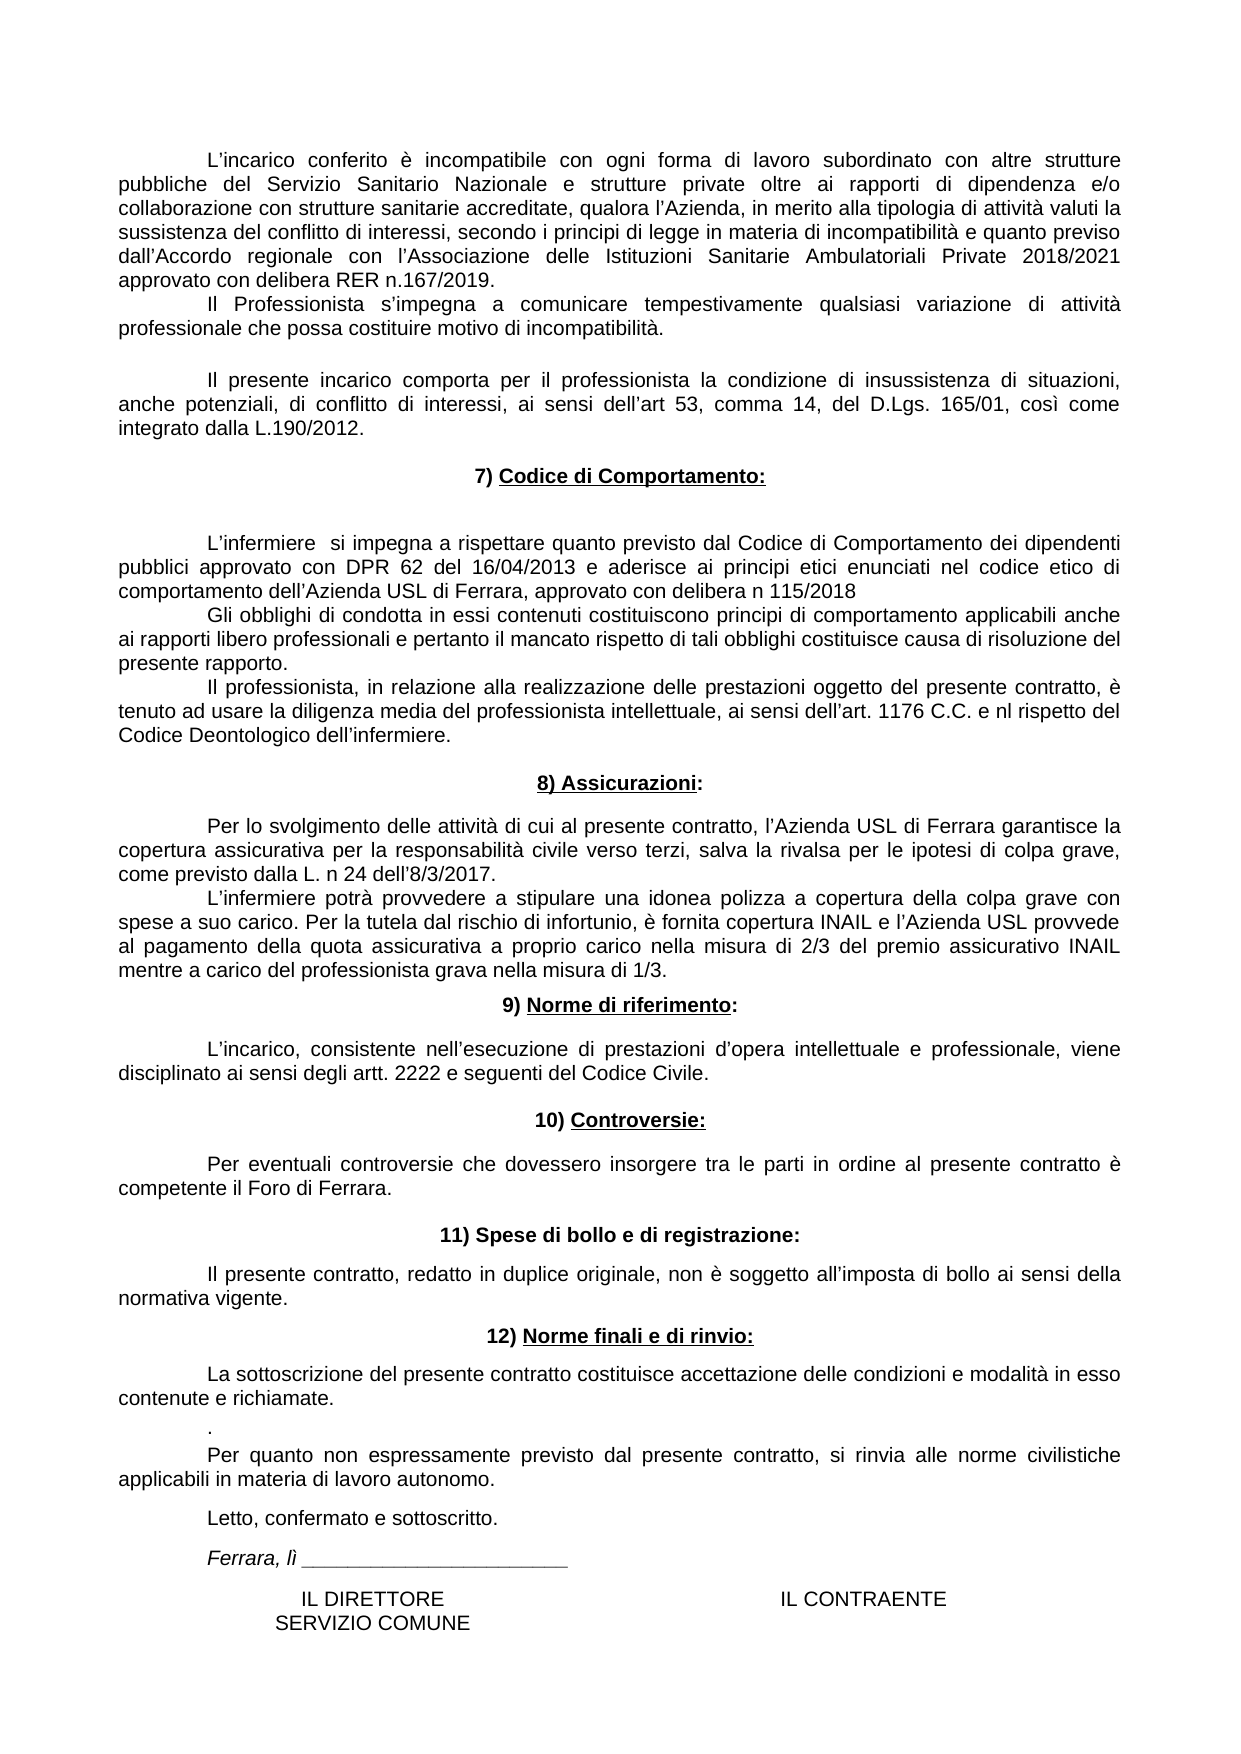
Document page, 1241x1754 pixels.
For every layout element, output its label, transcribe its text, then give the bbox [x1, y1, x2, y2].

text 9) Norme di riferimento: [118, 993, 1122, 1017]
text Il Professionista s’impegna a comunicare tempestivamente qualsiasi variazione di attività professionale che possa costituire motivo di incompatibilità. [118, 291, 1122, 339]
text L’infermiere si impegna a rispettare quanto previsto dal Codice di Comportamento dei dipendenti pubblici approvato con DPR 62 del 16/04/2013 e aderisce ai principi etici enunciati nel codice etico di comportamento dell’Azienda USL di Ferrara, approvato con delibera n 115/2018 [118, 531, 1122, 603]
text L’incarico conferito è incompatibile con ogni forma di lavoro subordinato con altre strutture pubbliche del Servizio Sanitario Nazionale e strutture private oltre ai rapporti di dipendenza e/o collaborazione con strutture sanitarie accreditate, qualora l’Azienda, in merito alla tipologia di attività valuti la sussistenza del conflitto di interessi, secondo i principi di legge in materia di incompatibilità e quanto previso dall’Accordo regionale con l’Associazione delle Istituzioni Sanitarie Ambulatoriali Private 2018/2021 approvato con delibera RER n.167/2019. [118, 148, 1122, 291]
table_header IL CONTRAENTE [627, 1587, 1100, 1635]
text 8) Assicurazioni: [118, 771, 1122, 794]
text 7) Codice di Comportamento: [118, 464, 1122, 488]
text 11) Spese di bollo e di registrazione: [118, 1223, 1122, 1247]
text La sottoscrizione del presente contratto costituisce accettazione delle condizioni e modalità in esso contenute e richiamate. [118, 1362, 1122, 1410]
text Il professionista, in relazione alla realizzazione delle prestazioni oggetto del presente contratto, è tenuto ad usare la diligenza media del professionista intellettuale, ai sensi dell’art. 1176 C.C. e nl rispetto del Codice Deontologico dell’infermiere. [118, 675, 1122, 747]
text Gli obblighi di condotta in essi contenuti costituiscono principi di comportamento applicabili anche ai rapporti libero professionali e pertanto il mancato rispetto di tali obblighi costituisce causa di risoluzione del presente rapporto. [118, 603, 1122, 675]
text Letto, confermato e sottoscritto. [118, 1505, 1122, 1529]
text . [118, 1415, 1122, 1439]
text Per quanto non espressamente previsto dal presente contratto, si rinvia alle norme civilistiche applicabili in materia di lavoro autonomo. [118, 1443, 1122, 1491]
text L’incarico, consistente nell’esecuzione di prestazioni d’opera intellettuale e professionale, viene disciplinato ai sensi degli artt. 2222 e seguenti del Codice Civile. [118, 1036, 1122, 1084]
text Il presente contratto, redatto in duplice originale, non è soggetto all’imposta di bollo ai sensi della normativa vigente. [118, 1262, 1122, 1309]
text Il presente incarico comporta per il professionista la condizione di insussistenza di situazioni, anche potenziali, di conflitto di interessi, ai sensi dell’art 53, comma 14, del D.Lgs. 165/01, così come integrato dalla L.190/2012. [118, 368, 1122, 440]
text 12) Norme finali e di rinvio: [118, 1324, 1122, 1348]
text Per eventuali controversie che dovessero insorgere tra le parti in ordine al presente contratto è competente il Foro di Ferrara. [118, 1151, 1122, 1199]
text 10) Controversie: [118, 1108, 1122, 1132]
text L’infermiere potrà provvedere a stipulare una idonea polizza a copertura della colpa grave con spese a suo carico. Per la tutela dal rischio di infortunio, è fornita copertura INAIL e l’Azienda USL provvede al pagamento della quota assicurativa a proprio carico nella misura di 2/3 del premio assicurativo INAIL mentre a carico del professionista grava nella misura di 1/3. [118, 886, 1122, 981]
text Per lo svolgimento delle attività di cui al presente contratto, l’Azienda USL di Ferrara garantisce la copertura assicurativa per la responsabilità civile verso terzi, salva la rivalsa per le ipotesi di colpa grave, come previsto dalla L. n 24 dell’8/3/2017. [118, 814, 1122, 886]
table_header IL DIRETTORE SERVIZIO COMUNE [118, 1587, 627, 1635]
text Ferrara, lì _______________________ [118, 1546, 1122, 1570]
